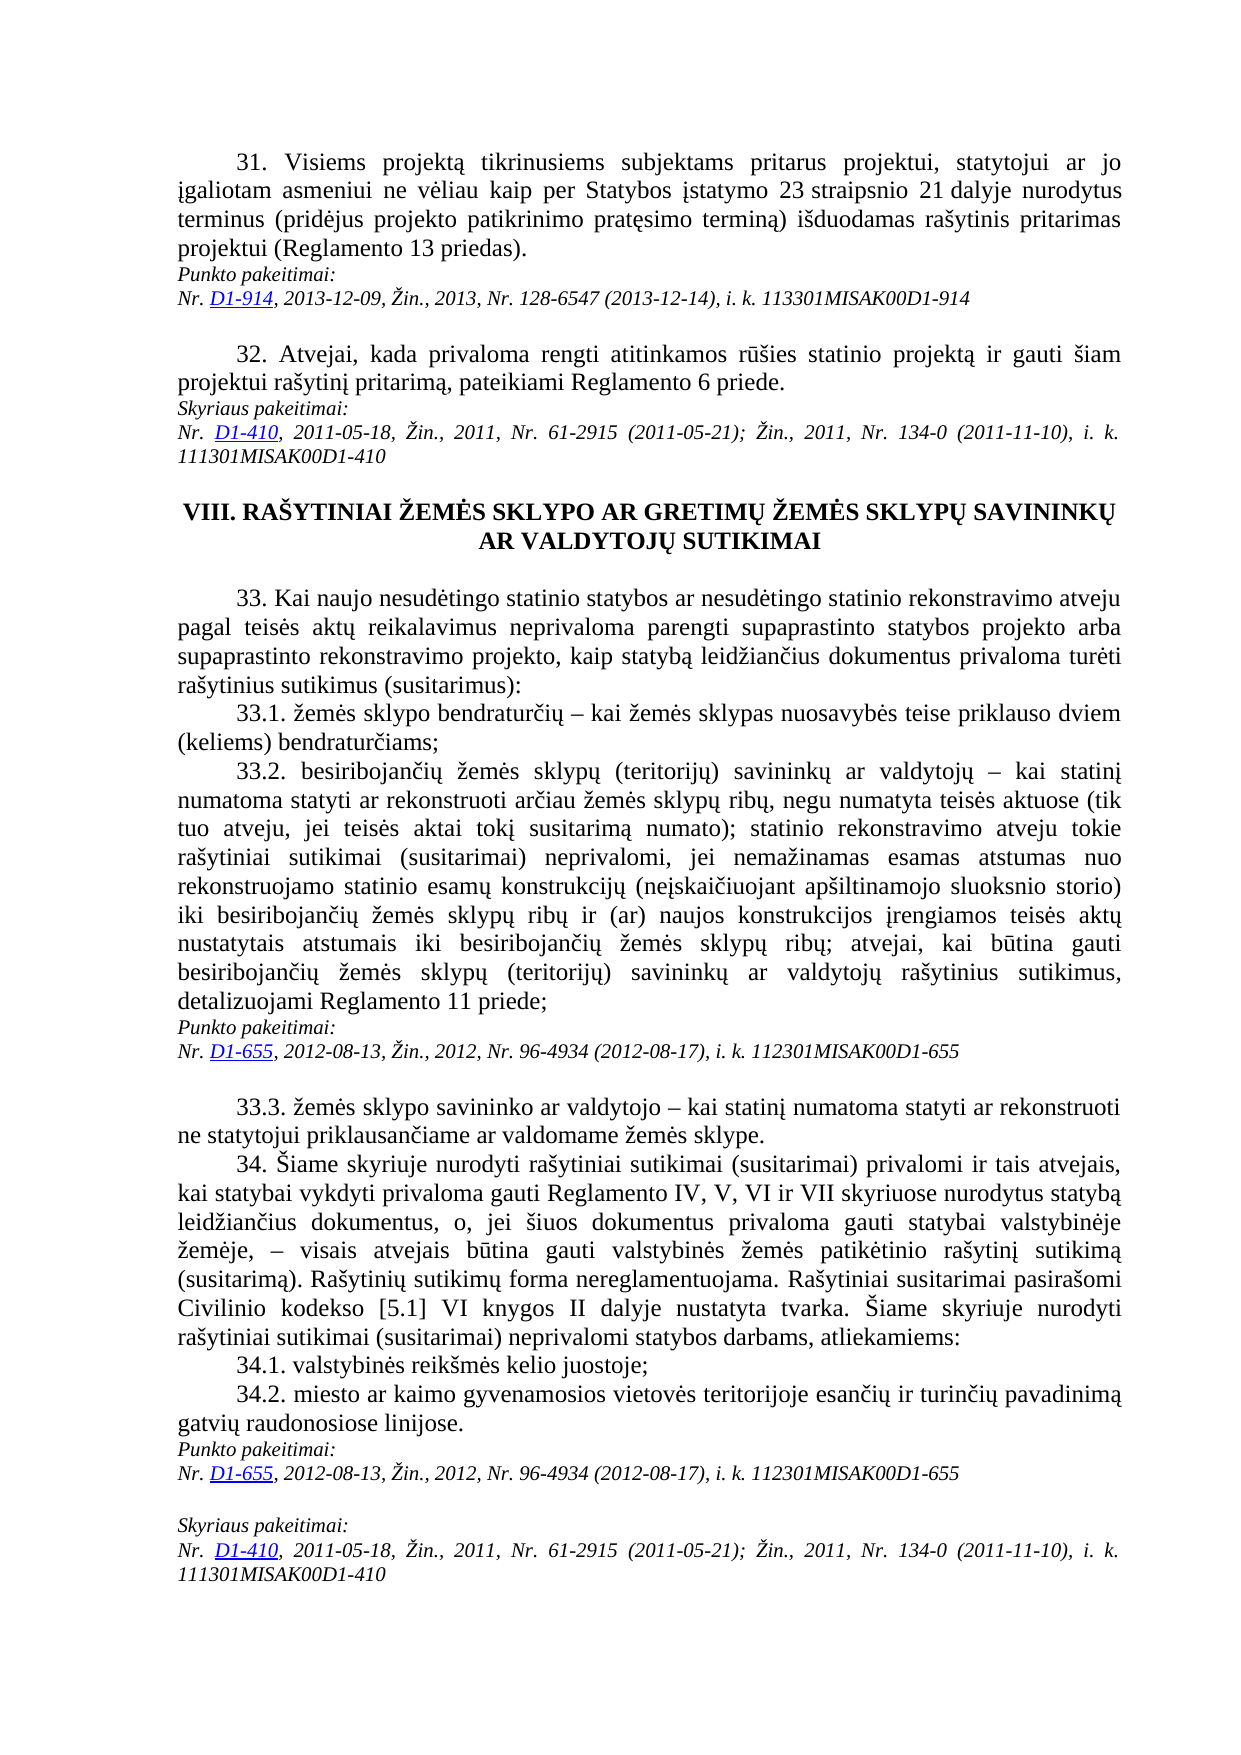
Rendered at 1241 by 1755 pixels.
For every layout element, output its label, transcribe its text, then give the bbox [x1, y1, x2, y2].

text 34.1. valstybinės reikšmės kelio juostoje; [177, 1350, 1122, 1379]
text 34. Šiame skyriuje nurodyti rašytiniai sutikimai (susitarimai) privalomi ir tais atvejais, kai statybai vykdyti privaloma gauti Reglamento IV, V, VI ir VII skyriuose nurodytus statybą leidžiančius dokumentus, o, jei šiuos dokumentus privaloma gauti statybai valstybinėje žemėje, – visais atvejais būtina gauti valstybinės žemės patikėtinio rašytinį sutikimą (susitarimą). Rašytinių sutikimų forma nereglamentuojama. Rašytiniai susitarimai pasirašomi Civilinio kodekso [5.1] VI knygos II dalyje nustatyta tvarka. Šiame skyriuje nurodyti rašytiniai sutikimai (susitarimai) neprivalomi statybos darbams, atliekamiems: [177, 1149, 1122, 1350]
text Punkto pakeitimai: [177, 1437, 1122, 1461]
text Skyriaus pakeitimai: [177, 396, 1122, 420]
text Punkto pakeitimai: [177, 262, 1122, 286]
text Nr. D1-914, 2013-12-09, Žin., 2013, Nr. 128-6547 (2013-12-14), i. k. 113301MISAK00D1-914 [177, 286, 1122, 310]
text 33. Kai naujo nesudėtingo statinio statybos ar nesudėtingo statinio rekonstravimo atveju pagal teisės aktų reikalavimus neprivaloma parengti supaprastinto statybos projekto arba supaprastinto rekonstravimo projekto, kaip statybą leidžiančius dokumentus privaloma turėti rašytinius sutikimus (susitarimus): [177, 583, 1122, 698]
text 33.3. žemės sklypo savininko ar valdytojo – kai statinį numatoma statyti ar rekonstruoti ne statytojui priklausančiame ar valdomame žemės sklype. [177, 1092, 1122, 1149]
text Punkto pakeitimai: [177, 1015, 1122, 1039]
text 33.1. žemės sklypo bendraturčių – kai žemės sklypas nuosavybės teise priklauso dviem (keliems) bendraturčiams; [177, 698, 1122, 756]
text 33.2. besiribojančių žemės sklypų (teritorijų) savininkų ar valdytojų – kai statinį numatoma statyti ar rekonstruoti arčiau žemės sklypų ribų, negu numatyta teisės aktuose (tik tuo atveju, jei teisės aktai tokį susitarimą numato); statinio rekonstravimo atveju tokie rašytiniai sutikimai (susitarimai) neprivalomi, jei nemažinamas esamas atstumas nuo rekonstruojamo statinio esamų konstrukcijų (neįskaičiuojant apšiltinamojo sluoksnio storio) iki besiribojančių žemės sklypų ribų ir (ar) naujos konstrukcijos įrengiamos teisės aktų nustatytais atstumais iki besiribojančių žemės sklypų ribų; atvejai, kai būtina gauti besiribojančių žemės sklypų (teritorijų) savininkų ar valdytojų rašytinius sutikimus, detalizuojami Reglamento 11 priede; [177, 756, 1122, 1015]
text Nr. D1-655, 2012-08-13, Žin., 2012, Nr. 96-4934 (2012-08-17), i. k. 112301MISAK00D1-655 [177, 1039, 1122, 1063]
text Nr. D1-410, 2011-05-18, Žin., 2011, Nr. 61-2915 (2011-05-21); Žin., 2011, Nr. 134-0 (2011-11-10), i. k. 111301MISAK00D1-410 [177, 1537, 1122, 1586]
text 32. Atvejai, kada privaloma rengti atitinkamos rūšies statinio projektą ir gauti šiam projektui rašytinį pritarimą, pateikiami Reglamento 6 priede. [177, 339, 1122, 396]
text Skyriaus pakeitimai: [177, 1513, 1122, 1537]
text VIII. RAŠYTINIAI ŽEMĖS SKLYPO AR GRETIMŲ ŽEMĖS SKLYPŲ SAVININKŲ AR VALDYTOJŲ SUTIKIMAI [177, 497, 1122, 555]
text 34.2. miesto ar kaimo gyvenamosios vietovės teritorijoje esančių ir turinčių pavadinimą gatvių raudonosiose linijose. [177, 1379, 1122, 1437]
text 31. Visiems projektą tikrinusiems subjektams pritarus projektui, statytojui ar jo įgaliotam asmeniui ne vėliau kaip per Statybos įstatymo 23 straipsnio 21 dalyje nurodytus terminus (pridėjus projekto patikrinimo pratęsimo terminą) išduodamas rašytinis pritarimas projektui (Reglamento 13 priedas). [177, 147, 1122, 262]
text Nr. D1-410, 2011-05-18, Žin., 2011, Nr. 61-2915 (2011-05-21); Žin., 2011, Nr. 134-0 (2011-11-10), i. k. 111301MISAK00D1-410 [177, 420, 1122, 468]
text Nr. D1-655, 2012-08-13, Žin., 2012, Nr. 96-4934 (2012-08-17), i. k. 112301MISAK00D1-655 [177, 1461, 1122, 1485]
